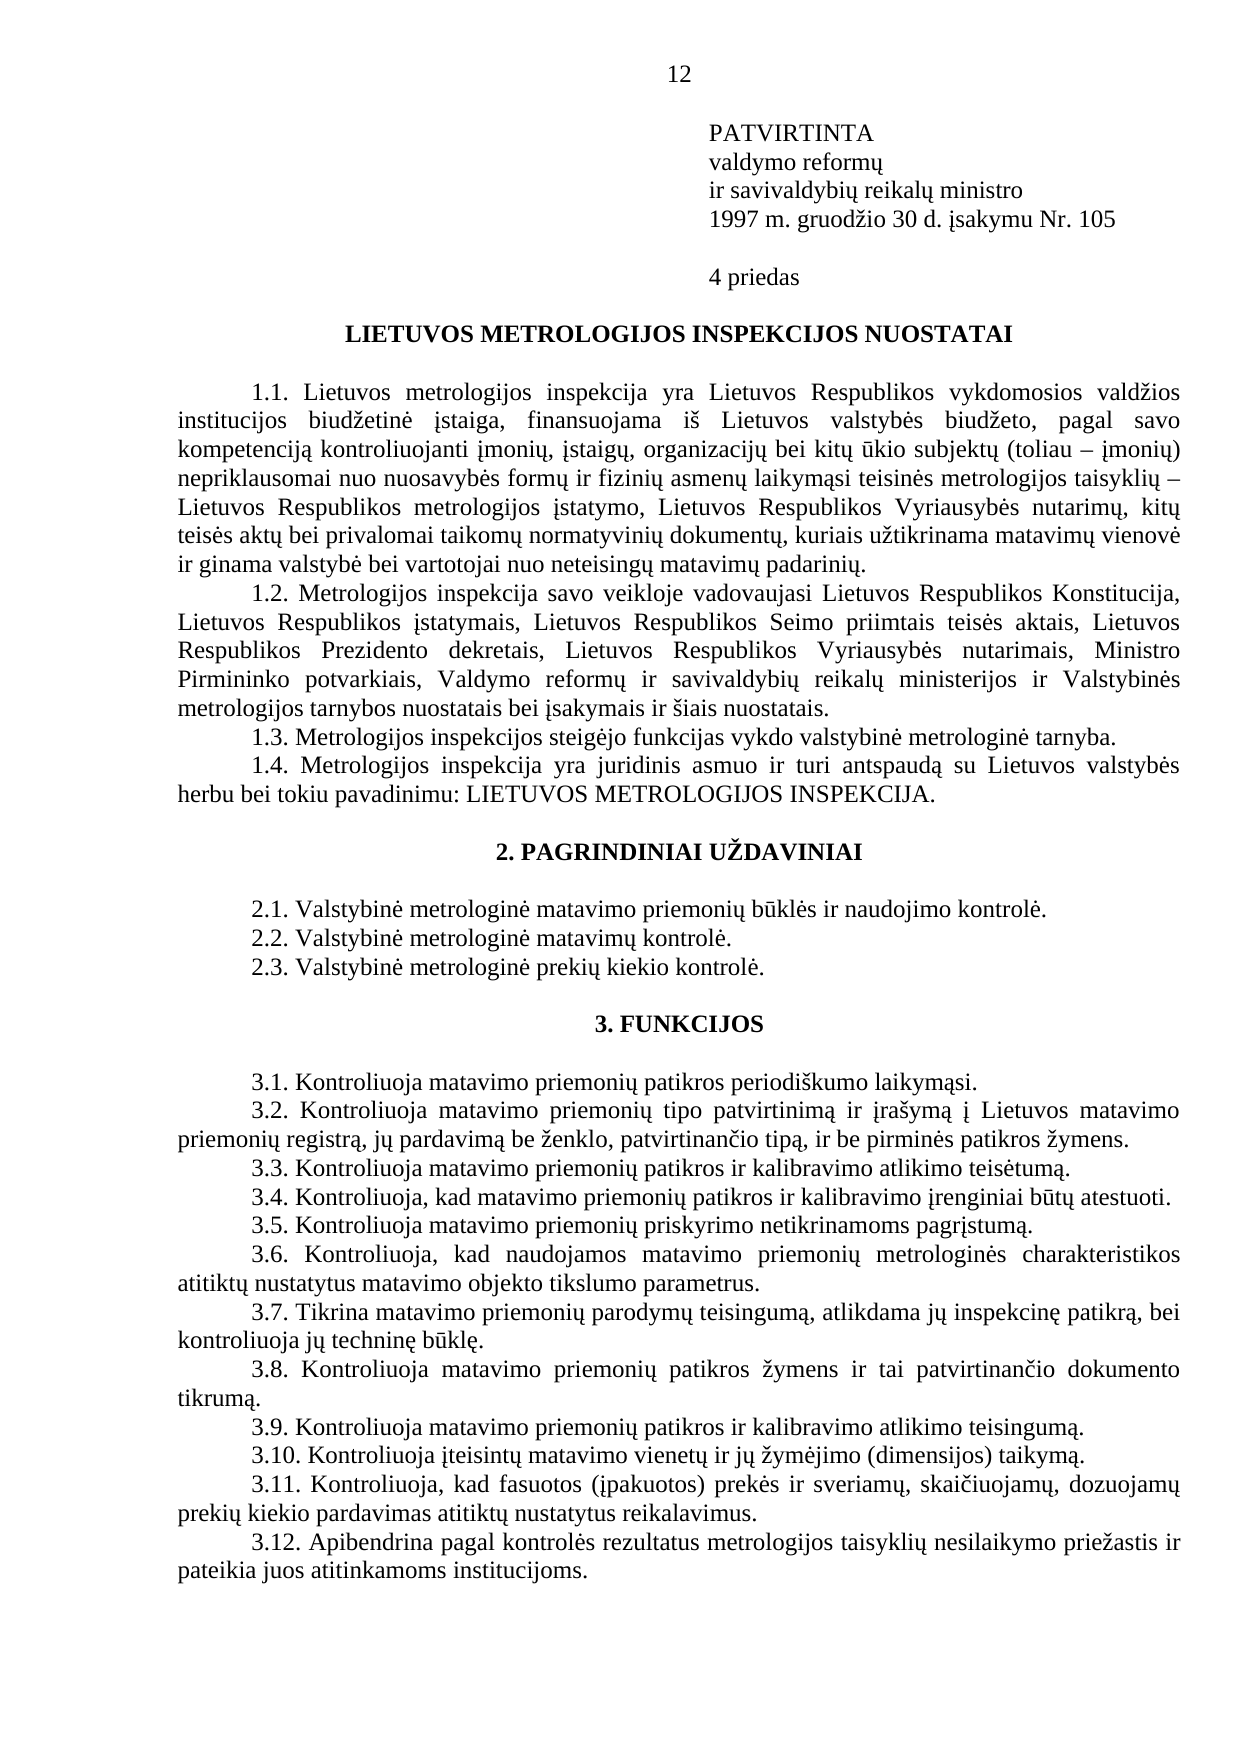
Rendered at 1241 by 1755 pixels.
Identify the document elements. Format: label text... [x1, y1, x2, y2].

text ir savivaldybių reikalų ministro [177, 176, 1181, 204]
text 4 priedas [177, 262, 1181, 291]
text 3.5. Kontroliuoja matavimo priemonių priskyrimo netikrinamoms pagrįstumą. [177, 1211, 1181, 1239]
text 1.4. Metrologijos inspekcija yra juridinis asmuo ir turi antspaudą su Lietuvos valstybės herbu bei tokiu pavadinimu: LIETUVOS METROLOGIJOS INSPEKCIJA. [177, 751, 1181, 808]
text 1.2. Metrologijos inspekcija savo veikloje vadovaujasi Lietuvos Respublikos Konstitucija, Lietuvos Respublikos įstatymais, Lietuvos Respublikos Seimo priimtais teisės aktais, Lietuvos Respublikos Prezidento dekretais, Lietuvos Respublikos Vyriausybės nutarimais, Ministro Pirmininko potvarkiais, Valdymo reformų ir savivaldybių reikalų ministerijos ir Valstybinės metrologijos tarnybos nuostatais bei įsakymais ir šiais nuostatais. [177, 578, 1181, 722]
text 3.6. Kontroliuoja, kad naudojamos matavimo priemonių metrologinės charakteristikos atitiktų nustatytus matavimo objekto tikslumo parametrus. [177, 1239, 1181, 1297]
text 3. FUNKCIJOS [177, 1009, 1181, 1038]
text 2.1. Valstybinė metrologinė matavimo priemonių būklės ir naudojimo kontrolė. [177, 894, 1181, 923]
text 1.1. Lietuvos metrologijos inspekcija yra Lietuvos Respublikos vykdomosios valdžios institucijos biudžetinė įstaiga, finansuojama iš Lietuvos valstybės biudžeto, pagal savo kompetenciją kontroliuojanti įmonių, įstaigų, organizacijų bei kitų ūkio subjektų (toliau – įmonių) nepriklausomai nuo nuosavybės formų ir fizinių asmenų laikymąsi teisinės metrologijos taisyklių – Lietuvos Respublikos metrologijos įstatymo, Lietuvos Respublikos Vyriausybės nutarimų, kitų teisės aktų bei privalomai taikomų normatyvinių dokumentų, kuriais užtikrinama matavimų vienovė ir ginama valstybė bei vartotojai nuo neteisingų matavimų padarinių. [177, 377, 1181, 578]
text 3.4. Kontroliuoja, kad matavimo priemonių patikros ir kalibravimo įrenginiai būtų atestuoti. [177, 1182, 1181, 1211]
text 3.2. Kontroliuoja matavimo priemonių tipo patvirtinimą ir įrašymą į Lietuvos matavimo priemonių registrą, jų pardavimą be ženklo, patvirtinančio tipą, ir be pirminės patikros žymens. [177, 1096, 1181, 1153]
text 2.2. Valstybinė metrologinė matavimų kontrolė. [177, 923, 1181, 952]
text 2. PAGRINDINIAI UŽDAVINIAI [177, 837, 1181, 866]
text valdymo reformų [177, 147, 1181, 176]
text 3.10. Kontroliuoja įteisintų matavimo vienetų ir jų žymėjimo (dimensijos) taikymą. [177, 1441, 1181, 1469]
text Patvirtinta [709, 118, 1181, 147]
text 3.9. Kontroliuoja matavimo priemonių patikros ir kalibravimo atlikimo teisingumą. [177, 1412, 1181, 1441]
text 3.12. Apibendrina pagal kontrolės rezultatus metrologijos taisyklių nesilaikymo priežastis ir pateikia juos atitinkamoms institucijoms. [177, 1527, 1181, 1584]
text 3.1. Kontroliuoja matavimo priemonių patikros periodiškumo laikymąsi. [177, 1067, 1181, 1096]
text 1.3. Metrologijos inspekcijos steigėjo funkcijas vykdo valstybinė metrologinė tarnyba. [177, 722, 1181, 751]
text 3.11. Kontroliuoja, kad fasuotos (įpakuotos) prekės ir sveriamų, skaičiuojamų, dozuojamų prekių kiekio pardavimas atitiktų nustatytus reikalavimus. [177, 1469, 1181, 1527]
text 3.8. Kontroliuoja matavimo priemonių patikros žymens ir tai patvirtinančio dokumento tikrumą. [177, 1354, 1181, 1412]
text 3.3. Kontroliuoja matavimo priemonių patikros ir kalibravimo atlikimo teisėtumą. [177, 1153, 1181, 1182]
text LIETUVOS METROLOGIJOS INSPEKCIJOS NUOSTATAI [177, 319, 1181, 348]
text 1997 m. gruodžio 30 d. įsakymu Nr. 105 [177, 204, 1181, 233]
text 2.3. Valstybinė metrologinė prekių kiekio kontrolė. [177, 952, 1181, 981]
text 3.7. Tikrina matavimo priemonių parodymų teisingumą, atlikdama jų inspekcinę patikrą, bei kontroliuoja jų techninę būklę. [177, 1297, 1181, 1354]
